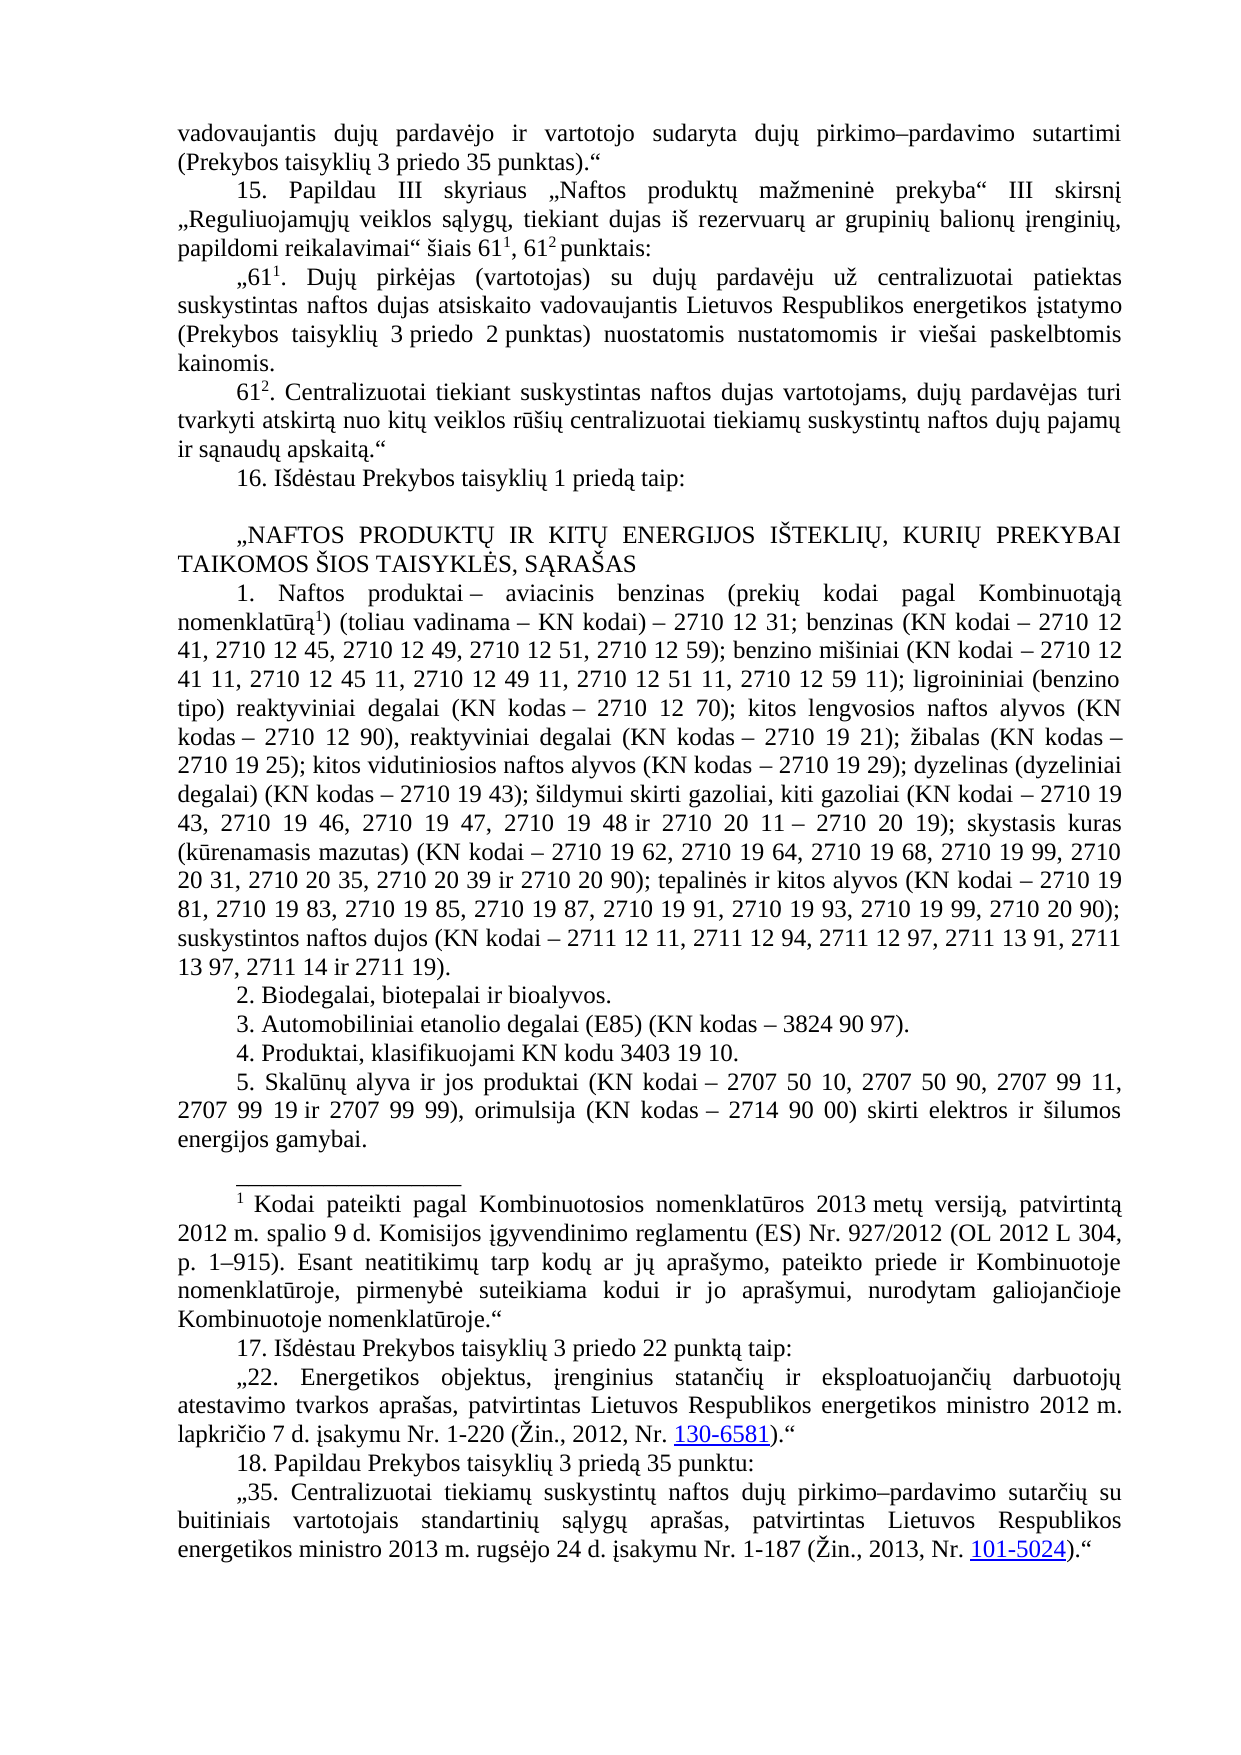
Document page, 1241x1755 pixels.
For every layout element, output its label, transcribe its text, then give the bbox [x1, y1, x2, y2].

text 15. Papildau III skyriaus „Naftos produktų mažmeninė prekyba“ III skirsnį „Reguliuojamųjų veiklos sąlygų, tiekiant dujas iš rezervuarų ar grupinių balionų įrenginių, papildomi reikalavimai“ šiais 611, 612 punktais: [177, 176, 1122, 262]
text 3. Automobiliniai etanolio degalai (E85) (KN kodas – 3824 90 97). [177, 1009, 1122, 1038]
text 1 Kodai pateikti pagal Kombinuotosios nomenklatūros 2013 metų versiją, patvirtintą 2012 m. spalio 9 d. Komisijos įgyvendinimo reglamentu (ES) Nr. 927/2012 (OL 2012 L 304, p. 1–915). Esant neatitikimų tarp kodų ar jų aprašymo, pateikto priede ir Kombinuotoje nomenklatūroje, pirmenybė suteikiama kodui ir jo aprašymui, nurodytam galiojančioje Kombinuotoje nomenklatūroje.“ [177, 1189, 1122, 1333]
text vadovaujantis dujų pardavėjo ir vartotojo sudaryta dujų pirkimo–pardavimo sutartimi (Prekybos taisyklių 3 priedo 35 punktas).“ [177, 118, 1122, 176]
text 2. Biodegalai, biotepalai ir bioalyvos. [177, 981, 1122, 1009]
text __________________ [177, 1160, 1122, 1189]
text „35. Centralizuotai tiekiamų suskystintų naftos dujų pirkimo–pardavimo sutarčių su buitiniais vartotojais standartinių sąlygų aprašas, patvirtintas Lietuvos Respublikos energetikos ministro 2013 m. rugsėjo 24 d. įsakymu Nr. 1-187 (Žin., 2013, Nr. 101-5024).“ [177, 1477, 1122, 1563]
text „611. Dujų pirkėjas (vartotojas) su dujų pardavėju už centralizuotai patiektas suskystintas naftos dujas atsiskaito vadovaujantis Lietuvos Respublikos energetikos įstatymo (Prekybos taisyklių 3 priedo 2 punktas) nuostatomis nustatomomis ir viešai paskelbtomis kainomis. [177, 262, 1122, 377]
text „22. Energetikos objektus, įrenginius statančių ir eksploatuojančių darbuotojų atestavimo tvarkos aprašas, patvirtintas Lietuvos Respublikos energetikos ministro 2012 m. lapkričio 7 d. įsakymu Nr. 1-220 (Žin., 2012, Nr. 130-6581).“ [177, 1362, 1122, 1448]
text 18. Papildau Prekybos taisyklių 3 priedą 35 punktu: [177, 1448, 1122, 1477]
text 5. Skalūnų alyva ir jos produktai (KN kodai – 2707 50 10, 2707 50 90, 2707 99 11, 2707 99 19 ir 2707 99 99), orimulsija (KN kodas – 2714 90 00) skirti elektros ir šilumos energijos gamybai. [177, 1067, 1122, 1153]
text 612. Centralizuotai tiekiant suskystintas naftos dujas vartotojams, dujų pardavėjas turi tvarkyti atskirtą nuo kitų veiklos rūšių centralizuotai tiekiamų suskystintų naftos dujų pajamų ir sąnaudų apskaitą.“ [177, 377, 1122, 463]
text „NAFTOS PRODUKTŲ IR KITŲ ENERGIJOS IŠTEKLIŲ, KURIŲ PREKYBAI TAIKOMOS ŠIOS TAISYKLĖS, SĄRAŠAS [177, 521, 1122, 578]
text 4. Produktai, klasifikuojami KN kodu 3403 19 10. [177, 1038, 1122, 1067]
text 16. Išdėstau Prekybos taisyklių 1 priedą taip: [177, 463, 1122, 492]
text 17. Išdėstau Prekybos taisyklių 3 priedo 22 punktą taip: [177, 1333, 1122, 1362]
text 1. Naftos produktai – aviacinis benzinas (prekių kodai pagal Kombinuotąją nomenklatūrą1) (toliau vadinama – KN kodai) – 2710 12 31; benzinas (KN kodai – 2710 12 41, 2710 12 45, 2710 12 49, 2710 12 51, 2710 12 59); benzino mišiniai (KN kodai – 2710 12 41 11, 2710 12 45 11, 2710 12 49 11, 2710 12 51 11, 2710 12 59 11); ligroininiai (benzino tipo) reaktyviniai degalai (KN kodas – 2710 12 70); kitos lengvosios naftos alyvos (KN kodas – 2710 12 90), reaktyviniai degalai (KN kodas – 2710 19 21); žibalas (KN kodas – 2710 19 25); kitos vidutiniosios naftos alyvos (KN kodas – 2710 19 29); dyzelinas (dyzeliniai degalai) (KN kodas – 2710 19 43); šildymui skirti gazoliai, kiti gazoliai (KN kodai – 2710 19 43, 2710 19 46, 2710 19 47, 2710 19 48 ir 2710 20 11 – 2710 20 19); skystasis kuras (kūrenamasis mazutas) (KN kodai – 2710 19 62, 2710 19 64, 2710 19 68, 2710 19 99, 2710 20 31, 2710 20 35, 2710 20 39 ir 2710 20 90); tepalinės ir kitos alyvos (KN kodai – 2710 19 81, 2710 19 83, 2710 19 85, 2710 19 87, 2710 19 91, 2710 19 93, 2710 19 99, 2710 20 90); suskystintos naftos dujos (KN kodai – 2711 12 11, 2711 12 94, 2711 12 97, 2711 13 91, 2711 13 97, 2711 14 ir 2711 19). [177, 578, 1122, 981]
